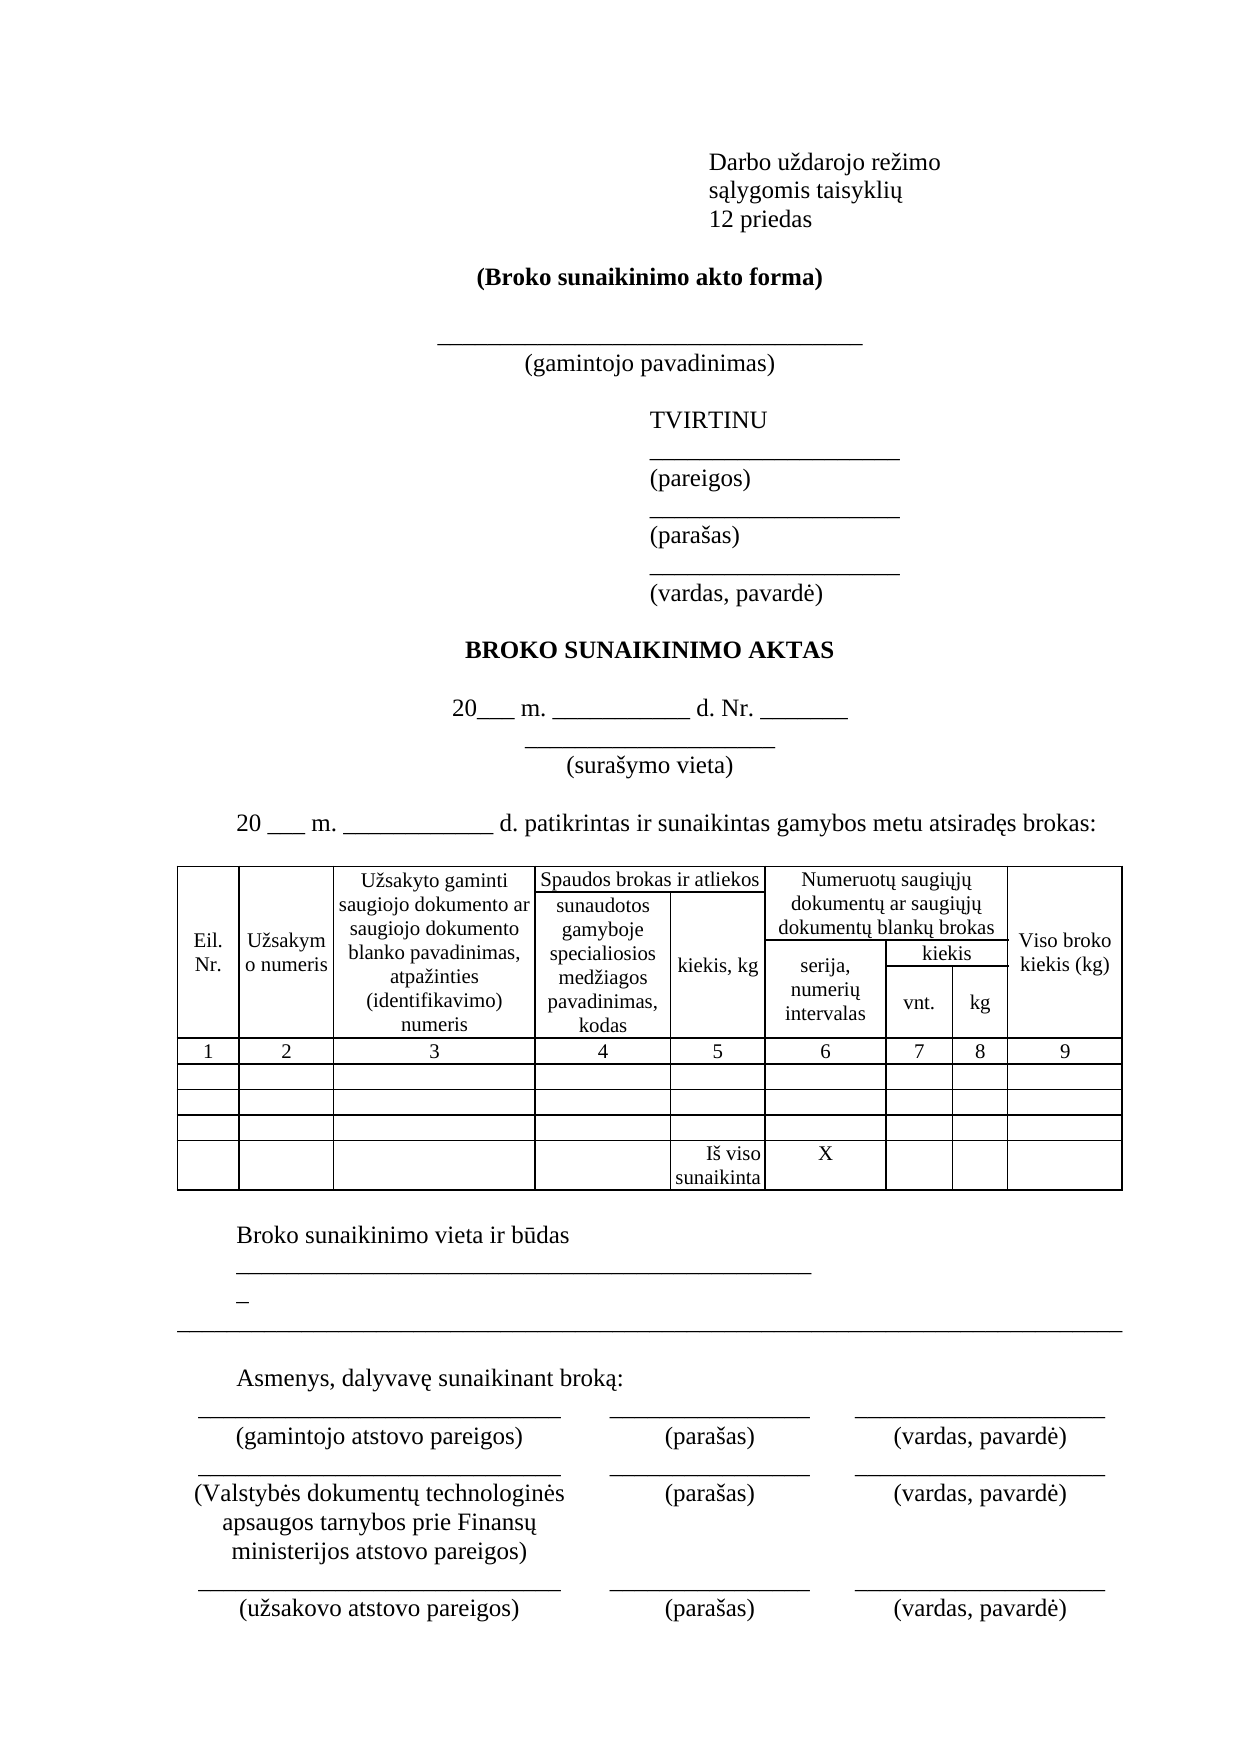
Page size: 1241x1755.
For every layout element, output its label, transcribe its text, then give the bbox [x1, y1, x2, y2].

table_cell serija, numerių intervalas [766, 941, 885, 1037]
table_cell 3 [334, 1039, 534, 1063]
table_cell [334, 1141, 534, 1189]
table_cell [536, 1090, 670, 1114]
table_cell 7 [887, 1039, 952, 1063]
table_cell [1008, 1065, 1121, 1088]
table_cell 2 [240, 1039, 333, 1063]
table_cell sunaudotos gamyboje specialiosios medžiagos pavadinimas, kodas [536, 893, 670, 1037]
table_cell kg [953, 967, 1007, 1037]
table_cell 8 [953, 1039, 1007, 1063]
text (gamintojo pavadinimas) [177, 348, 1122, 377]
table_cell [334, 1065, 534, 1088]
table_cell [887, 1090, 952, 1114]
table_cell [953, 1141, 1007, 1189]
text Asmenys, dalyvavę sunaikinant broką: [177, 1363, 1122, 1392]
text ______________________________________________ [177, 1248, 1122, 1277]
text BROKO SUNAIKINIMO AKTAS [177, 636, 1122, 664]
table_cell [953, 1090, 1007, 1114]
text ____________________ [649, 492, 1122, 521]
table_cell [887, 1141, 952, 1189]
table_cell X [766, 1141, 885, 1189]
table_cell [334, 1090, 534, 1114]
table_cell [1008, 1116, 1121, 1140]
table_cell 9 [1008, 1039, 1121, 1063]
table_cell [671, 1065, 764, 1088]
table_cell [1008, 1090, 1121, 1114]
text (parašas) [649, 521, 1122, 549]
text (Broko sunaikinimo akto forma) [177, 262, 1122, 291]
table_header _____________________________ (gamintojo atstovo pareigos) _____________________________ (Valstybės dokumentų technologinės apsaugos tarnybos prie Finansų ministerijos atstovo pareigos) [177, 1392, 581, 1565]
table_cell kiekis, kg [671, 893, 764, 1037]
text 20 ___ m. ____________ d. patikrintas ir sunaikintas gamybos metu atsiradęs brokas: [177, 808, 1122, 837]
table_cell 4 [536, 1039, 670, 1063]
table_header Užsakyto gaminti saugiojo dokumento ar saugiojo dokumento blanko pavadinimas, atpažinties (identifikavimo) numeris [334, 867, 534, 1037]
table_cell [953, 1065, 1007, 1088]
table_header ________________ (parašas) ________________ (parašas) [581, 1392, 838, 1565]
table_cell 6 [766, 1039, 885, 1063]
text 12 priedas [177, 204, 1122, 233]
table_cell [953, 1116, 1007, 1140]
table_cell [887, 1116, 952, 1140]
text sąlygomis taisyklių [177, 176, 1122, 204]
table_cell [766, 1116, 885, 1140]
table_cell [178, 1141, 238, 1189]
table_cell vnt. [887, 967, 952, 1037]
table_header Eil. Nr. [178, 867, 238, 1037]
text __________________________________ [177, 319, 1122, 348]
table_cell [240, 1065, 333, 1088]
table_cell 1 [178, 1039, 238, 1063]
text Broko sunaikinimo vieta ir būdas [177, 1220, 1122, 1248]
table_cell [766, 1090, 885, 1114]
table_cell [240, 1116, 333, 1140]
table_header Viso broko kiekis (kg) [1008, 867, 1121, 1037]
table_cell [536, 1141, 670, 1189]
table_cell [334, 1116, 534, 1140]
text (vardas, pavardė) [649, 578, 1122, 607]
table_cell [1008, 1141, 1121, 1189]
table_cell [671, 1090, 764, 1114]
table_cell Iš viso sunaikinta [671, 1141, 764, 1189]
table_cell [240, 1090, 333, 1114]
table_cell [536, 1065, 670, 1088]
table_cell [178, 1065, 238, 1088]
table_cell [887, 1065, 952, 1088]
table_cell [671, 1116, 764, 1140]
table_cell kiekis [887, 941, 1007, 965]
text Darbo uždarojo režimo [177, 147, 1122, 176]
table_header Spaudos brokas ir atliekos [536, 867, 764, 891]
table_header Užsakymo numeris [240, 867, 333, 1037]
text 20___ m. ___________ d. Nr. _______ [177, 693, 1122, 722]
table_cell [178, 1090, 238, 1114]
table_cell [536, 1116, 670, 1140]
table_header ____________________ (vardas, pavardė) ____________________ (vardas, pavardė) [838, 1392, 1122, 1565]
table_cell [766, 1065, 885, 1088]
table_header Numeruotų saugiųjų dokumentų ar saugiųjų dokumentų blankų brokas [766, 867, 1007, 939]
table_cell 5 [671, 1039, 764, 1063]
table_cell [240, 1141, 333, 1189]
table_cell [178, 1116, 238, 1140]
text TVIRTINU [649, 406, 1122, 434]
table_cell ________________ (parašas) [581, 1565, 838, 1622]
text (surašymo vieta) [177, 751, 1122, 779]
text ____________________ [177, 722, 1122, 751]
text _ [177, 1277, 1122, 1331]
table_cell _____________________________ (užsakovo atstovo pareigos) [177, 1565, 581, 1622]
table_cell ____________________ (vardas, pavardė) [838, 1565, 1122, 1622]
text (pareigos) [649, 463, 1122, 492]
text ____________________ [649, 434, 1122, 463]
text ____________________ [649, 549, 1122, 578]
